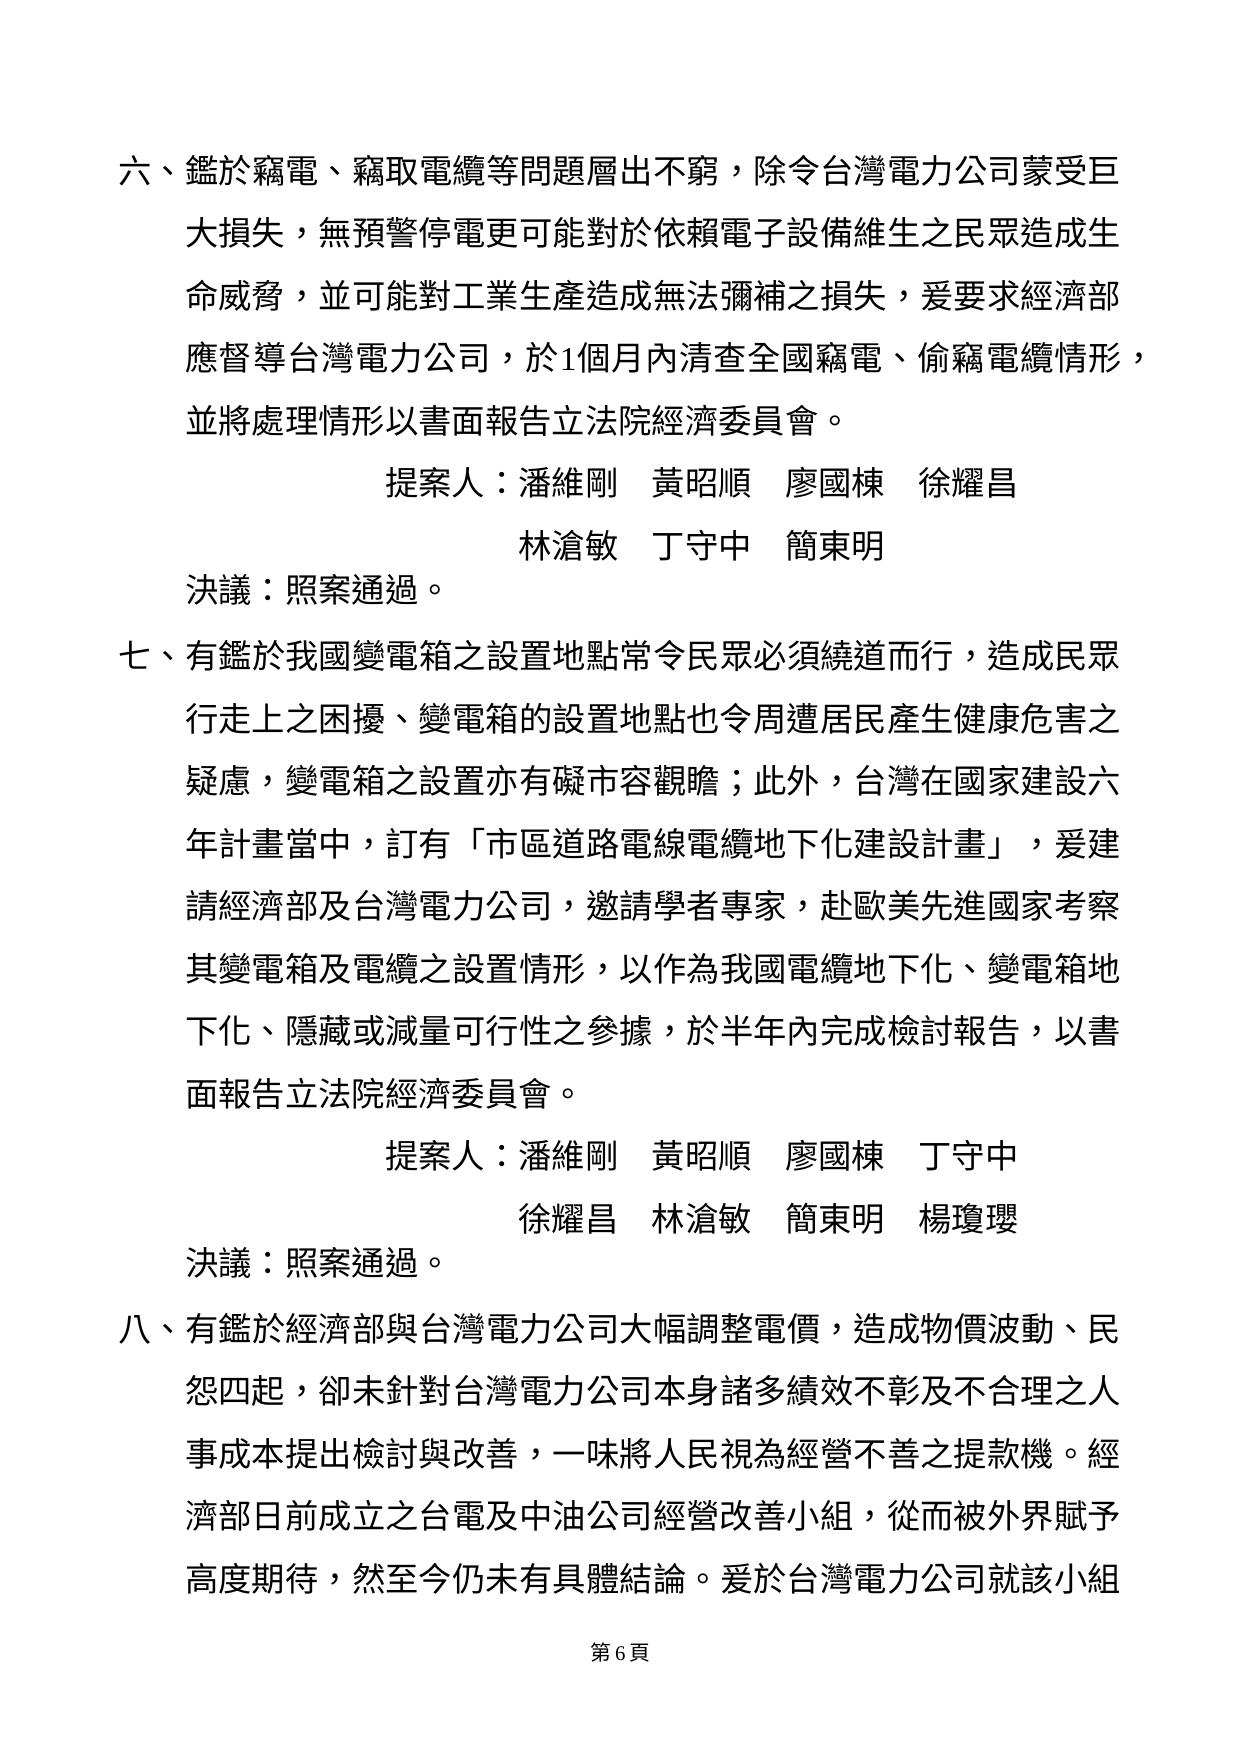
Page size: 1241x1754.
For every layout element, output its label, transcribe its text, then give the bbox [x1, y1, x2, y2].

text 七、有鑑於我國變電箱之設置地點常令民眾必須繞道而行，造成民眾行走上之困擾、變電箱的設置地點也令周遭居民產生健康危害之疑慮，變電箱之設置亦有礙市容觀瞻；此外，台灣在國家建設六年計畫當中，訂有「市區道路電線電纜地下化建設計畫」，爰建請經濟部及台灣電力公司，邀請學者專家，赴歐美先進國家考察其變電箱及電纜之設置情形，以作為我國電纜地下化、變電箱地下化、隱藏或減量可行性之參據，於半年內完成檢討報告，以書面報告立法院經濟委員會。 [118, 612, 1122, 1112]
text 八、有鑑於經濟部與台灣電力公司大幅調整電價，造成物價波動、民怨四起，卻未針對台灣電力公司本身諸多績效不彰及不合理之人事成本提出檢討與改善，一味將人民視為經營不善之提款機。經濟部日前成立之台電及中油公司經營改善小組，從而被外界賦予高度期待，然至今仍未有具體結論。爰於台灣電力公司就該小組 [118, 1285, 1122, 1598]
text 提案人：潘維剛 黃昭順 廖國棟 丁守中 徐耀昌 林滄敏 簡東明 楊瓊瓔 [385, 1112, 1055, 1237]
text 決議：照案通過。 [185, 1237, 1122, 1285]
text 六、鑑於竊電、竊取電纜等問題層出不窮，除令台灣電力公司蒙受巨大損失，無預警停電更可能對於依賴電子設備維生之民眾造成生命威脅，並可能對工業生產造成無法彌補之損失，爰要求經濟部應督導台灣電力公司，於1個月內清查全國竊電、偷竊電纜情形，並將處理情形以書面報告立法院經濟委員會。 [118, 127, 1122, 439]
text 決議：照案通過。 [185, 564, 1122, 612]
text 提案人：潘維剛 黃昭順 廖國棟 徐耀昌 林滄敏 丁守中 簡東明 [385, 439, 1055, 564]
